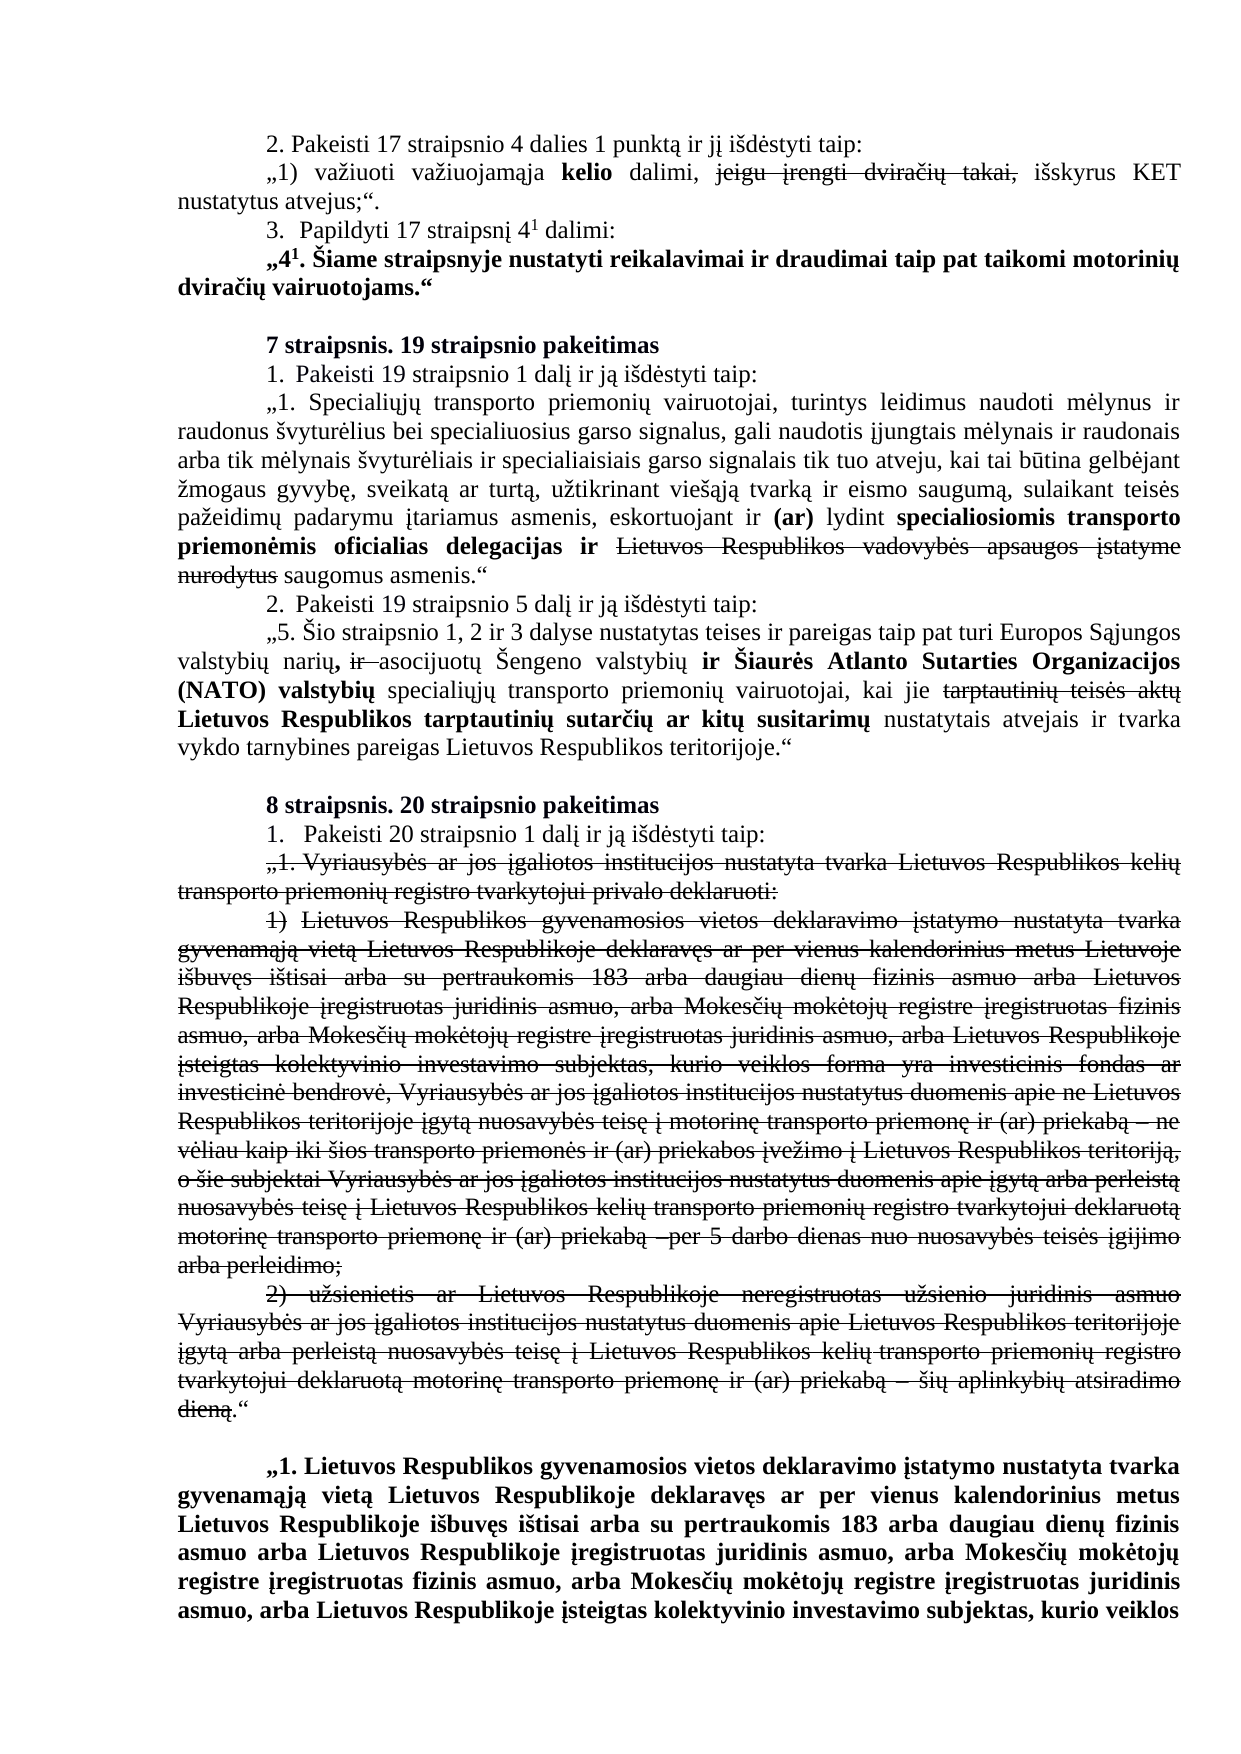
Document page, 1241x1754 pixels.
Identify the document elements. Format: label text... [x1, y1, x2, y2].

text 2) užsienietis ar Lietuvos Respublikoje neregistruotas užsienio juridinis asmuo Vyriausybės ar jos įgaliotos institucijos nustatytus duomenis apie Lietuvos Respublikos teritorijoje įgytą arba perleistą nuosavybės teisę į Lietuvos Respublikos kelių transporto priemonių registro tvarkytojui deklaruotą motorinę transporto priemonę ir (ar) priekabą – šių aplinkybių atsiradimo dieną.“ [177, 1324, 1181, 1352]
text 1) Lietuvos Respublikos gyvenamosios vietos deklaravimo įstatymo nustatyta tvarka gyvenamąją vietą Lietuvos Respublikoje deklaravęs ar per vienus kalendorinius metus Lietuvoje išbuvęs ištisai arba su pertraukomis 183 arba daugiau dienų fizinis asmuo arba Lietuvos Respublikoje įregistruotas juridinis asmuo, arba Mokesčių mokėtojų registre įregistruotas fizinis asmuo, arba Mokesčių mokėtojų registre įregistruotas juridinis asmuo, arba Lietuvos Respublikoje įsteigtas kolektyvinio investavimo subjektas, kurio veiklos forma yra investicinis fondas ar investicinė bendrovė, Vyriausybės ar jos įgaliotos institucijos nustatytus duomenis apie ne Lietuvos Respublikos teritorijoje įgytą nuosavybės teisę į motorinę transporto priemonę ir (ar) priekabą – ne vėliau kaip iki šios transporto priemonės ir (ar) priekabos įvežimo į Lietuvos Respublikos teritoriją, o šie subjektai Vyriausybės ar jos įgaliotos institucijos nustatytus duomenis apie įgytą arba perleistą nuosavybės teisę į Lietuvos Respublikos kelių transporto priemonių registro tvarkytojui deklaruotą motorinę transporto priemonę ir (ar) priekabą –per 5 darbo dienas nuo nuosavybės teisės įgijimo arba perleidimo; [177, 1238, 1181, 1279]
text 1) Lietuvos Respublikos gyvenamosios vietos deklaravimo įstatymo nustatyta tvarka gyvenamąją vietą Lietuvos Respublikoje deklaravęs ar per vienus kalendorinius metus Lietuvoje išbuvęs ištisai arba su pertraukomis 183 arba daugiau dienų fizinis asmuo arba Lietuvos Respublikoje įregistruotas juridinis asmuo, arba Mokesčių mokėtojų registre įregistruotas fizinis asmuo, arba Mokesčių mokėtojų registre įregistruotas juridinis asmuo, arba Lietuvos Respublikoje įsteigtas kolektyvinio investavimo subjektas, kurio veiklos forma yra investicinis fondas ar investicinė bendrovė, Vyriausybės ar jos įgaliotos institucijos nustatytus duomenis apie ne Lietuvos Respublikos teritorijoje įgytą nuosavybės teisę į motorinę transporto priemonę ir (ar) priekabą – ne vėliau kaip iki šios transporto priemonės ir (ar) priekabos įvežimo į Lietuvos Respublikos teritoriją, o šie subjektai Vyriausybės ar jos įgaliotos institucijos nustatytus duomenis apie įgytą arba perleistą nuosavybės teisę į Lietuvos Respublikos kelių transporto priemonių registro tvarkytojui deklaruotą motorinę transporto priemonę ir (ar) priekabą –per 5 darbo dienas nuo nuosavybės teisės įgijimo arba perleidimo; [177, 1037, 1181, 1064]
text 2. Pakeisti 17 straipsnio 4 dalies 1 punktą ir jį išdėstyti taip: [177, 129, 1181, 157]
text 1) Lietuvos Respublikos gyvenamosios vietos deklaravimo įstatymo nustatyta tvarka gyvenamąją vietą Lietuvos Respublikoje deklaravęs ar per vienus kalendorinius metus Lietuvoje išbuvęs ištisai arba su pertraukomis 183 arba daugiau dienų fizinis asmuo arba Lietuvos Respublikoje įregistruotas juridinis asmuo, arba Mokesčių mokėtojų registre įregistruotas fizinis asmuo, arba Mokesčių mokėtojų registre įregistruotas juridinis asmuo, arba Lietuvos Respublikoje įsteigtas kolektyvinio investavimo subjektas, kurio veiklos forma yra investicinis fondas ar investicinė bendrovė, Vyriausybės ar jos įgaliotos institucijos nustatytus duomenis apie ne Lietuvos Respublikos teritorijoje įgytą nuosavybės teisę į motorinę transporto priemonę ir (ar) priekabą – ne vėliau kaip iki šios transporto priemonės ir (ar) priekabos įvežimo į Lietuvos Respublikos teritoriją, o šie subjektai Vyriausybės ar jos įgaliotos institucijos nustatytus duomenis apie įgytą arba perleistą nuosavybės teisę į Lietuvos Respublikos kelių transporto priemonių registro tvarkytojui deklaruotą motorinę transporto priemonę ir (ar) priekabą –per 5 darbo dienas nuo nuosavybės teisės įgijimo arba perleidimo; [177, 1152, 1181, 1208]
text 1. Pakeisti 20 straipsnio 1 dalį ir ją išdėstyti taip: [266, 819, 1181, 847]
text „1. Vyriausybės ar jos įgaliotos institucijos nustatyta tvarka Lietuvos Respublikos kelių transporto priemonių registro tvarkytojui privalo deklaruoti: [177, 847, 1181, 905]
text 1) Lietuvos Respublikos gyvenamosios vietos deklaravimo įstatymo nustatyta tvarka gyvenamąją vietą Lietuvos Respublikoje deklaravęs ar per vienus kalendorinius metus Lietuvoje išbuvęs ištisai arba su pertraukomis 183 arba daugiau dienų fizinis asmuo arba Lietuvos Respublikoje įregistruotas juridinis asmuo, arba Mokesčių mokėtojų registre įregistruotas fizinis asmuo, arba Mokesčių mokėtojų registre įregistruotas juridinis asmuo, arba Lietuvos Respublikoje įsteigtas kolektyvinio investavimo subjektas, kurio veiklos forma yra investicinis fondas ar investicinė bendrovė, Vyriausybės ar jos įgaliotos institucijos nustatytus duomenis apie ne Lietuvos Respublikos teritorijoje įgytą nuosavybės teisę į motorinę transporto priemonę ir (ar) priekabą – ne vėliau kaip iki šios transporto priemonės ir (ar) priekabos įvežimo į Lietuvos Respublikos teritoriją, o šie subjektai Vyriausybės ar jos įgaliotos institucijos nustatytus duomenis apie įgytą arba perleistą nuosavybės teisę į Lietuvos Respublikos kelių transporto priemonių registro tvarkytojui deklaruotą motorinę transporto priemonę ir (ar) priekabą –per 5 darbo dienas nuo nuosavybės teisės įgijimo arba perleidimo; [177, 979, 1181, 1007]
text „1) važiuoti važiuojamąja kelio dalimi, jeigu įrengti dviračių takai, išskyrus KET nustatytus atvejus;“. [177, 157, 1181, 215]
text „1. Specialiųjų transporto priemonių vairuotojai, turintys leidimus naudoti mėlynus ir raudonus švyturėlius bei specialiuosius garso signalus, gali naudotis įjungtais mėlynais ir raudonais arba tik mėlynais švyturėliais ir specialiaisiais garso signalais tik tuo atveju, kai tai būtina gelbėjant žmogaus gyvybę, sveikatą ar turtą, užtikrinant viešąją tvarką ir eismo saugumą, sulaikant teisės pažeidimų padarymu įtariamus asmenis, eskortuojant ir (ar) lydint specialiosiomis transporto priemonėmis oficialias delegacijas ir Lietuvos Respublikos vadovybės apsaugos įstatyme nurodytus saugomus asmenis.“ [177, 387, 1181, 589]
text 1) Lietuvos Respublikos gyvenamosios vietos deklaravimo įstatymo nustatyta tvarka gyvenamąją vietą Lietuvos Respublikoje deklaravęs ar per vienus kalendorinius metus Lietuvoje išbuvęs ištisai arba su pertraukomis 183 arba daugiau dienų fizinis asmuo arba Lietuvos Respublikoje įregistruotas juridinis asmuo, arba Mokesčių mokėtojų registre įregistruotas fizinis asmuo, arba Mokesčių mokėtojų registre įregistruotas juridinis asmuo, arba Lietuvos Respublikoje įsteigtas kolektyvinio investavimo subjektas, kurio veiklos forma yra investicinis fondas ar investicinė bendrovė, Vyriausybės ar jos įgaliotos institucijos nustatytus duomenis apie ne Lietuvos Respublikos teritorijoje įgytą nuosavybės teisę į motorinę transporto priemonę ir (ar) priekabą – ne vėliau kaip iki šios transporto priemonės ir (ar) priekabos įvežimo į Lietuvos Respublikos teritoriją, o šie subjektai Vyriausybės ar jos įgaliotos institucijos nustatytus duomenis apie įgytą arba perleistą nuosavybės teisę į Lietuvos Respublikos kelių transporto priemonių registro tvarkytojui deklaruotą motorinę transporto priemonę ir (ar) priekabą –per 5 darbo dienas nuo nuosavybės teisės įgijimo arba perleidimo; [177, 1094, 1181, 1151]
text „5. Šio straipsnio 1, 2 ir 3 dalyse nustatytas teises ir pareigas taip pat turi Europos Sąjungos valstybių narių, ir asocijuotų Šengeno valstybių ir Šiaurės Atlanto Sutarties Organizacijos (NATO) valstybių specialiųjų transporto priemonių vairuotojai, kai jie tarptautinių teisės aktų Lietuvos Respublikos tarptautinių sutarčių ar kitų susitarimų nustatytais atvejais ir tvarka vykdo tarnybines pareigas Lietuvos Respublikos teritorijoje.“ [177, 617, 1181, 761]
text 2. Pakeisti 19 straipsnio 5 dalį ir ją išdėstyti taip: [266, 589, 1181, 617]
text 1) Lietuvos Respublikos gyvenamosios vietos deklaravimo įstatymo nustatyta tvarka gyvenamąją vietą Lietuvos Respublikoje deklaravęs ar per vienus kalendorinius metus Lietuvoje išbuvęs ištisai arba su pertraukomis 183 arba daugiau dienų fizinis asmuo arba Lietuvos Respublikoje įregistruotas juridinis asmuo, arba Mokesčių mokėtojų registre įregistruotas fizinis asmuo, arba Mokesčių mokėtojų registre įregistruotas juridinis asmuo, arba Lietuvos Respublikoje įsteigtas kolektyvinio investavimo subjektas, kurio veiklos forma yra investicinis fondas ar investicinė bendrovė, Vyriausybės ar jos įgaliotos institucijos nustatytus duomenis apie ne Lietuvos Respublikos teritorijoje įgytą nuosavybės teisę į motorinę transporto priemonę ir (ar) priekabą – ne vėliau kaip iki šios transporto priemonės ir (ar) priekabos įvežimo į Lietuvos Respublikos teritoriją, o šie subjektai Vyriausybės ar jos įgaliotos institucijos nustatytus duomenis apie įgytą arba perleistą nuosavybės teisę į Lietuvos Respublikos kelių transporto priemonių registro tvarkytojui deklaruotą motorinę transporto priemonę ir (ar) priekabą –per 5 darbo dienas nuo nuosavybės teisės įgijimo arba perleidimo; [177, 1065, 1181, 1093]
text 1) Lietuvos Respublikos gyvenamosios vietos deklaravimo įstatymo nustatyta tvarka gyvenamąją vietą Lietuvos Respublikoje deklaravęs ar per vienus kalendorinius metus Lietuvoje išbuvęs ištisai arba su pertraukomis 183 arba daugiau dienų fizinis asmuo arba Lietuvos Respublikoje įregistruotas juridinis asmuo, arba Mokesčių mokėtojų registre įregistruotas fizinis asmuo, arba Mokesčių mokėtojų registre įregistruotas juridinis asmuo, arba Lietuvos Respublikoje įsteigtas kolektyvinio investavimo subjektas, kurio veiklos forma yra investicinis fondas ar investicinė bendrovė, Vyriausybės ar jos įgaliotos institucijos nustatytus duomenis apie ne Lietuvos Respublikos teritorijoje įgytą nuosavybės teisę į motorinę transporto priemonę ir (ar) priekabą – ne vėliau kaip iki šios transporto priemonės ir (ar) priekabos įvežimo į Lietuvos Respublikos teritoriją, o šie subjektai Vyriausybės ar jos įgaliotos institucijos nustatytus duomenis apie įgytą arba perleistą nuosavybės teisę į Lietuvos Respublikos kelių transporto priemonių registro tvarkytojui deklaruotą motorinę transporto priemonę ir (ar) priekabą –per 5 darbo dienas nuo nuosavybės teisės įgijimo arba perleidimo; [177, 905, 1181, 949]
text „1. Lietuvos Respublikos gyvenamosios vietos deklaravimo įstatymo nustatyta tvarka gyvenamąją vietą Lietuvos Respublikoje deklaravęs ar per vienus kalendorinius metus Lietuvos Respublikoje išbuvęs ištisai arba su pertraukomis 183 arba daugiau dienų fizinis asmuo arba Lietuvos Respublikoje įregistruotas juridinis asmuo, arba Mokesčių mokėtojų registre įregistruotas fizinis asmuo, arba Mokesčių mokėtojų registre įregistruotas juridinis asmuo, arba Lietuvos Respublikoje įsteigtas kolektyvinio investavimo subjektas, kurio veiklos [177, 1451, 1181, 1624]
text 1) Lietuvos Respublikos gyvenamosios vietos deklaravimo įstatymo nustatyta tvarka gyvenamąją vietą Lietuvos Respublikoje deklaravęs ar per vienus kalendorinius metus Lietuvoje išbuvęs ištisai arba su pertraukomis 183 arba daugiau dienų fizinis asmuo arba Lietuvos Respublikoje įregistruotas juridinis asmuo, arba Mokesčių mokėtojų registre įregistruotas fizinis asmuo, arba Mokesčių mokėtojų registre įregistruotas juridinis asmuo, arba Lietuvos Respublikoje įsteigtas kolektyvinio investavimo subjektas, kurio veiklos forma yra investicinis fondas ar investicinė bendrovė, Vyriausybės ar jos įgaliotos institucijos nustatytus duomenis apie ne Lietuvos Respublikos teritorijoje įgytą nuosavybės teisę į motorinę transporto priemonę ir (ar) priekabą – ne vėliau kaip iki šios transporto priemonės ir (ar) priekabos įvežimo į Lietuvos Respublikos teritoriją, o šie subjektai Vyriausybės ar jos įgaliotos institucijos nustatytus duomenis apie įgytą arba perleistą nuosavybės teisę į Lietuvos Respublikos kelių transporto priemonių registro tvarkytojui deklaruotą motorinę transporto priemonę ir (ar) priekabą –per 5 darbo dienas nuo nuosavybės teisės įgijimo arba perleidimo; [177, 1008, 1181, 1036]
text 2) užsienietis ar Lietuvos Respublikoje neregistruotas užsienio juridinis asmuo Vyriausybės ar jos įgaliotos institucijos nustatytus duomenis apie Lietuvos Respublikos teritorijoje įgytą arba perleistą nuosavybės teisę į Lietuvos Respublikos kelių transporto priemonių registro tvarkytojui deklaruotą motorinę transporto priemonę ir (ar) priekabą – šių aplinkybių atsiradimo dieną.“ [177, 1279, 1181, 1323]
text 1. Pakeisti 19 straipsnio 1 dalį ir ją išdėstyti taip: [266, 359, 1181, 387]
text 1) Lietuvos Respublikos gyvenamosios vietos deklaravimo įstatymo nustatyta tvarka gyvenamąją vietą Lietuvos Respublikoje deklaravęs ar per vienus kalendorinius metus Lietuvoje išbuvęs ištisai arba su pertraukomis 183 arba daugiau dienų fizinis asmuo arba Lietuvos Respublikoje įregistruotas juridinis asmuo, arba Mokesčių mokėtojų registre įregistruotas fizinis asmuo, arba Mokesčių mokėtojų registre įregistruotas juridinis asmuo, arba Lietuvos Respublikoje įsteigtas kolektyvinio investavimo subjektas, kurio veiklos forma yra investicinis fondas ar investicinė bendrovė, Vyriausybės ar jos įgaliotos institucijos nustatytus duomenis apie ne Lietuvos Respublikos teritorijoje įgytą nuosavybės teisę į motorinę transporto priemonę ir (ar) priekabą – ne vėliau kaip iki šios transporto priemonės ir (ar) priekabos įvežimo į Lietuvos Respublikos teritoriją, o šie subjektai Vyriausybės ar jos įgaliotos institucijos nustatytus duomenis apie įgytą arba perleistą nuosavybės teisę į Lietuvos Respublikos kelių transporto priemonių registro tvarkytojui deklaruotą motorinę transporto priemonę ir (ar) priekabą –per 5 darbo dienas nuo nuosavybės teisės įgijimo arba perleidimo; [177, 1209, 1181, 1237]
text 2) užsienietis ar Lietuvos Respublikoje neregistruotas užsienio juridinis asmuo Vyriausybės ar jos įgaliotos institucijos nustatytus duomenis apie Lietuvos Respublikos teritorijoje įgytą arba perleistą nuosavybės teisę į Lietuvos Respublikos kelių transporto priemonių registro tvarkytojui deklaruotą motorinę transporto priemonę ir (ar) priekabą – šių aplinkybių atsiradimo dieną.“ [177, 1353, 1181, 1381]
text 8 straipsnis. 20 straipsnio pakeitimas [177, 790, 1181, 819]
text „41. Šiame straipsnyje nustatyti reikalavimai ir draudimai taip pat taikomi motorinių dviračių vairuotojams.“ [177, 244, 1181, 301]
text 2) užsienietis ar Lietuvos Respublikoje neregistruotas užsienio juridinis asmuo Vyriausybės ar jos įgaliotos institucijos nustatytus duomenis apie Lietuvos Respublikos teritorijoje įgytą arba perleistą nuosavybės teisę į Lietuvos Respublikos kelių transporto priemonių registro tvarkytojui deklaruotą motorinę transporto priemonę ir (ar) priekabą – šių aplinkybių atsiradimo dieną.“ [177, 1382, 1181, 1422]
text 7 straipsnis. 19 straipsnio pakeitimas [177, 330, 1181, 359]
text 1) Lietuvos Respublikos gyvenamosios vietos deklaravimo įstatymo nustatyta tvarka gyvenamąją vietą Lietuvos Respublikoje deklaravęs ar per vienus kalendorinius metus Lietuvoje išbuvęs ištisai arba su pertraukomis 183 arba daugiau dienų fizinis asmuo arba Lietuvos Respublikoje įregistruotas juridinis asmuo, arba Mokesčių mokėtojų registre įregistruotas fizinis asmuo, arba Mokesčių mokėtojų registre įregistruotas juridinis asmuo, arba Lietuvos Respublikoje įsteigtas kolektyvinio investavimo subjektas, kurio veiklos forma yra investicinis fondas ar investicinė bendrovė, Vyriausybės ar jos įgaliotos institucijos nustatytus duomenis apie ne Lietuvos Respublikos teritorijoje įgytą nuosavybės teisę į motorinę transporto priemonę ir (ar) priekabą – ne vėliau kaip iki šios transporto priemonės ir (ar) priekabos įvežimo į Lietuvos Respublikos teritoriją, o šie subjektai Vyriausybės ar jos įgaliotos institucijos nustatytus duomenis apie įgytą arba perleistą nuosavybės teisę į Lietuvos Respublikos kelių transporto priemonių registro tvarkytojui deklaruotą motorinę transporto priemonę ir (ar) priekabą –per 5 darbo dienas nuo nuosavybės teisės įgijimo arba perleidimo; [177, 950, 1181, 978]
text 3. Papildyti 17 straipsnį 41 dalimi: [266, 215, 1181, 244]
